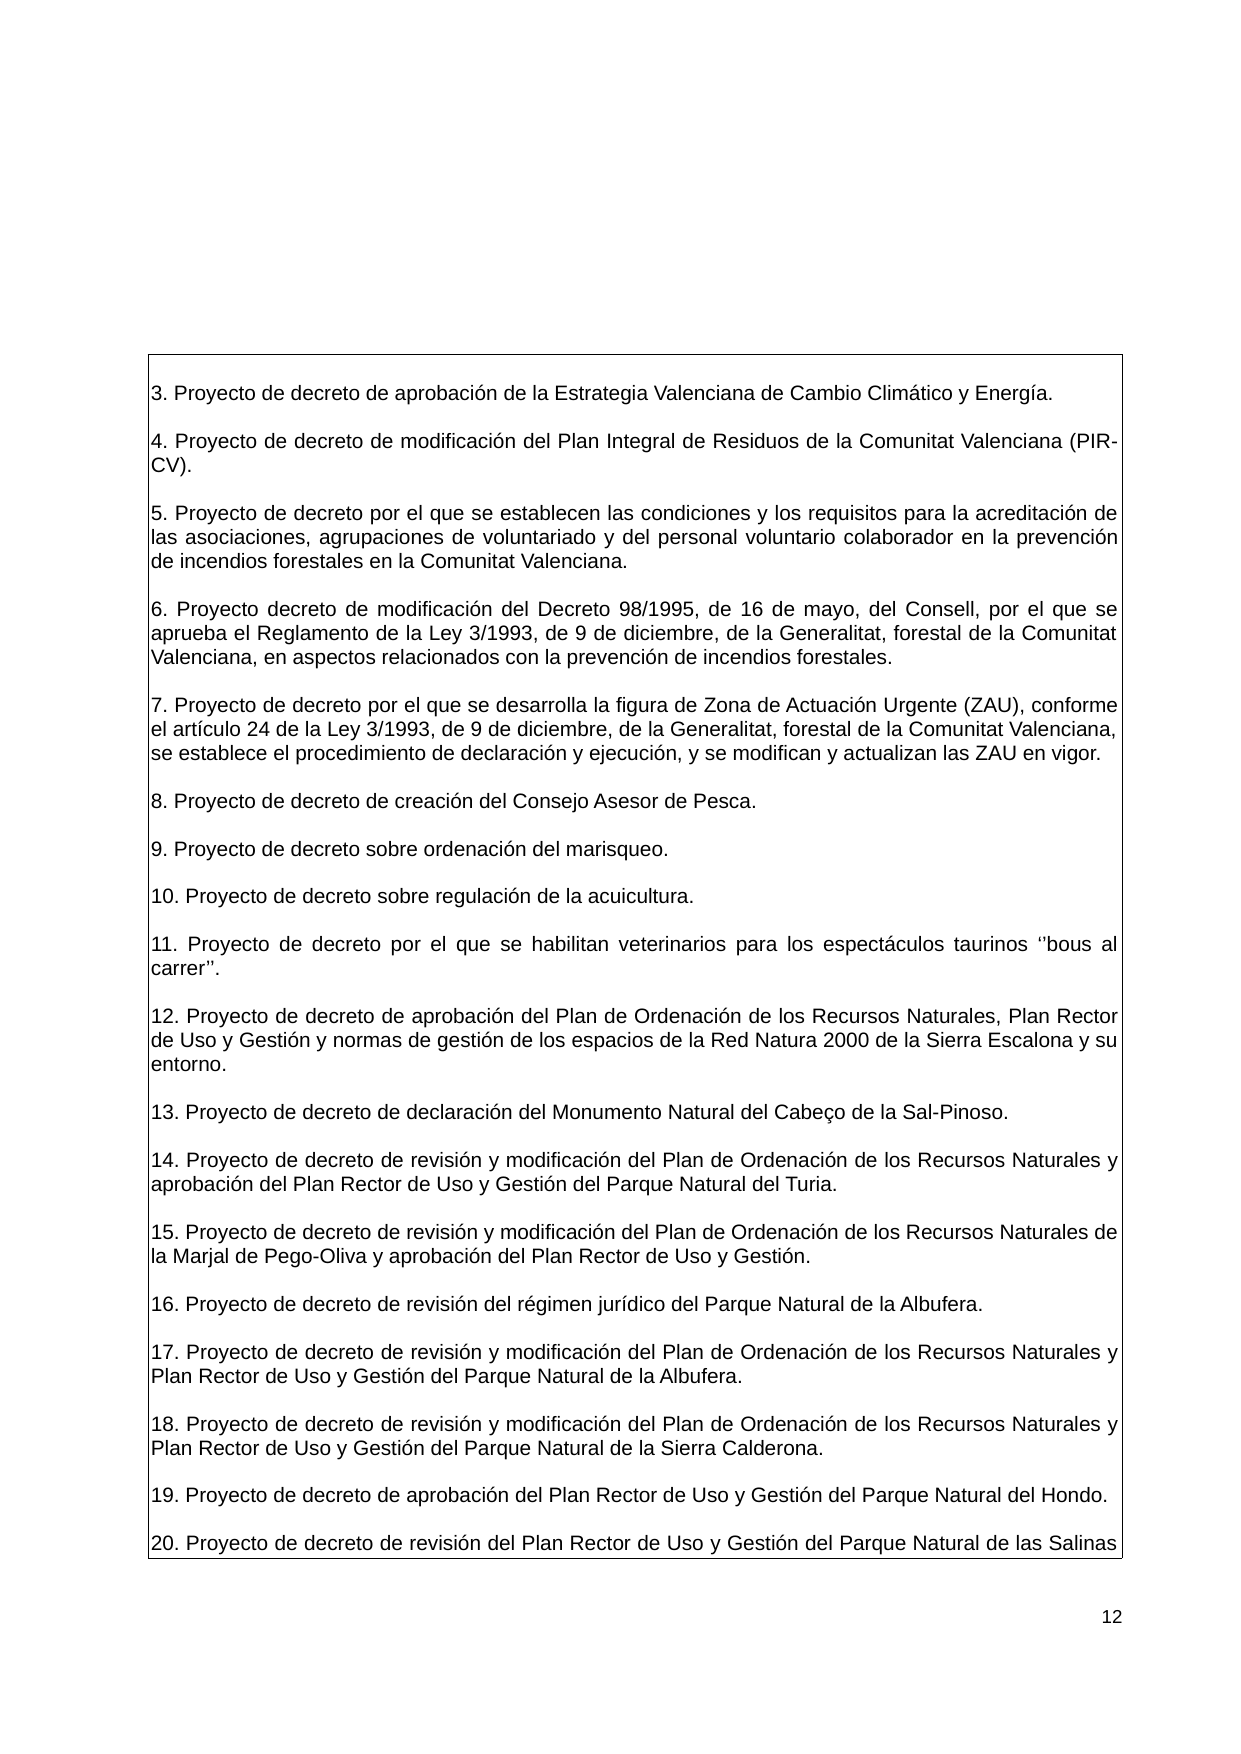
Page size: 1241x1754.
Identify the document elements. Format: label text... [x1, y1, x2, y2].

text 15. Proyecto de decreto de revisión y modificación del Plan de Ordenación de los Recursos Naturales de la Marjal de Pego-Oliva y aprobación del Plan Rector de Uso y Gestión. [149, 1217, 1122, 1268]
text 7. Proyecto de decreto por el que se desarrolla la figura de Zona de Actuación Urgente (ZAU), conforme el artículo 24 de la Ley 3/1993, de 9 de diciembre, de la Generalitat, forestal de la Comunitat Valenciana, se establece el procedimiento de declaración y ejecución, y se modifican y actualizan las ZAU en vigor. [149, 690, 1122, 764]
text 19. Proyecto de decreto de aprobación del Plan Rector de Uso y Gestión del Parque Natural del Hondo. [149, 1480, 1122, 1507]
text 18. Proyecto de decreto de revisión y modificación del Plan de Ordenación de los Recursos Naturales y Plan Rector de Uso y Gestión del Parque Natural de la Sierra Calderona. [149, 1408, 1122, 1459]
text 5. Proyecto de decreto por el que se establecen las condiciones y los requisitos para la acreditación de las asociaciones, agrupaciones de voluntariado y del personal voluntario colaborador en la prevención de incendios forestales en la Comunitat Valenciana. [149, 498, 1122, 573]
text 4. Proyecto de decreto de modificación del Plan Integral de Residuos de la Comunitat Valenciana (PIR-CV). [149, 426, 1122, 477]
text 9. Proyecto de decreto sobre ordenación del marisqueo. [149, 833, 1122, 860]
text 8. Proyecto de decreto de creación del Consejo Asesor de Pesca. [149, 786, 1122, 812]
text 3. Proyecto de decreto de aprobación de la Estrategia Valenciana de Cambio Climático y Energía. [149, 378, 1122, 405]
text 16. Proyecto de decreto de revisión del régimen jurídico del Parque Natural de la Albufera. [149, 1289, 1122, 1316]
text 6. Proyecto decreto de modificación del Decreto 98/1995, de 16 de mayo, del Consell, por el que se aprueba el Reglamento de la Ley 3/1993, de 9 de diciembre, de la Generalitat, forestal de la Comunitat Valenciana, en aspectos relacionados con la prevención de incendios forestales. [149, 594, 1122, 669]
text 13. Proyecto de decreto de declaración del Monumento Natural del Cabeço de la Sal-Pinoso. [149, 1097, 1122, 1124]
text 14. Proyecto de decreto de revisión y modificación del Plan de Ordenación de los Recursos Naturales y aprobación del Plan Rector de Uso y Gestión del Parque Natural del Turia. [149, 1145, 1122, 1196]
text 10. Proyecto de decreto sobre regulación de la acuicultura. [149, 881, 1122, 908]
text 20. Proyecto de decreto de revisión del Plan Rector de Uso y Gestión del Parque Natural de las Salinas [149, 1528, 1122, 1558]
text 11. Proyecto de decreto por el que se habilitan veterinarios para los espectáculos taurinos ‘’bous al carrer’’. [149, 929, 1122, 980]
text 17. Proyecto de decreto de revisión y modificación del Plan de Ordenación de los Recursos Naturales y Plan Rector de Uso y Gestión del Parque Natural de la Albufera. [149, 1337, 1122, 1387]
text 12. Proyecto de decreto de aprobación del Plan de Ordenación de los Recursos Naturales, Plan Rector de Uso y Gestión y normas de gestión de los espacios de la Red Natura 2000 de la Sierra Escalona y su entorno. [149, 1001, 1122, 1076]
